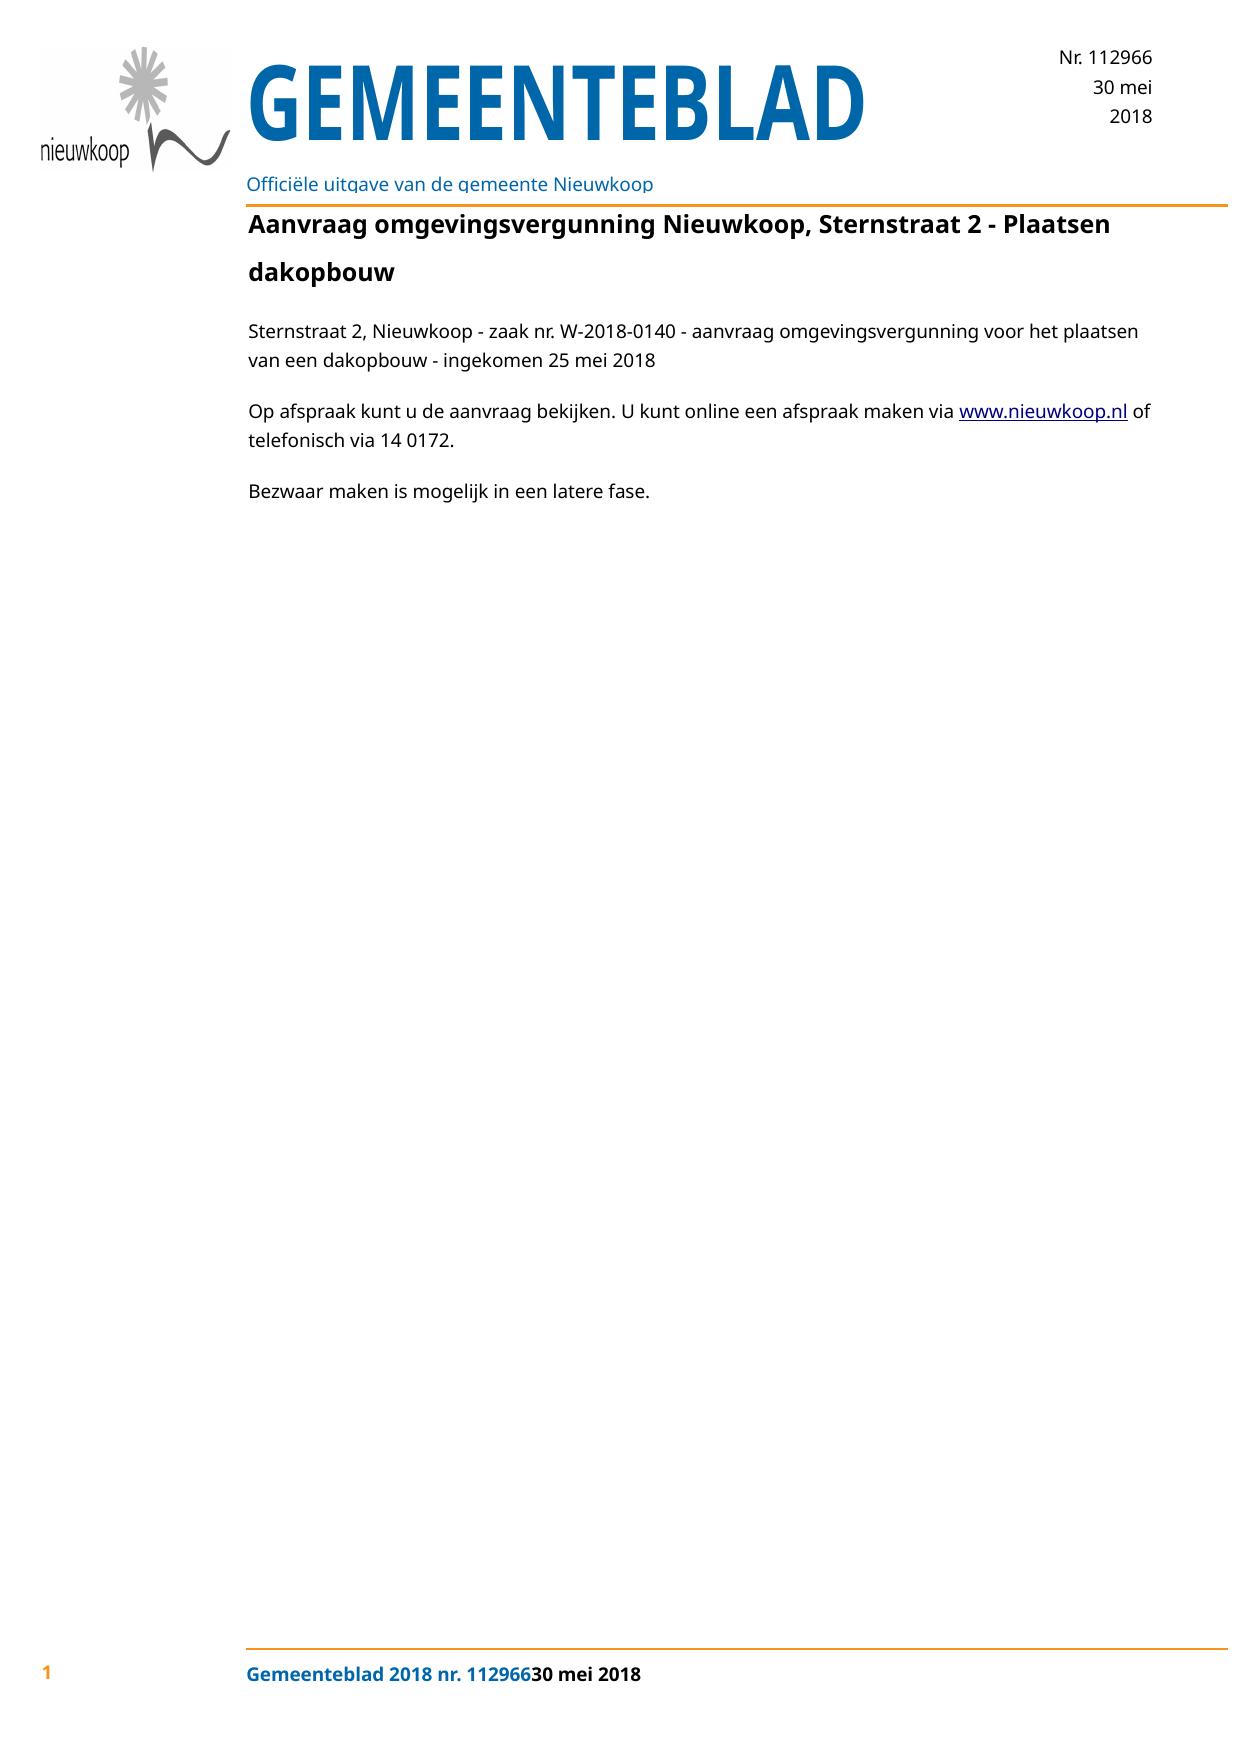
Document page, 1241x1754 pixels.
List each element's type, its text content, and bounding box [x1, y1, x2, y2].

text Op afspraak kunt u de aanvraag bekijken. U kunt online een afspraak maken via www.nieuwkoop.nl of telefonisch via 14 0172. [248, 398, 1152, 453]
picture [41, 47, 231, 172]
text Aanvraag omgevingsvergunning Nieuwkoop, Sternstraat 2 - Plaatsen dakopbouw [248, 207, 1152, 288]
text Bezwaar maken is mogelijk in een latere fase. [248, 478, 1152, 504]
text Sternstraat 2, Nieuwkoop - zaak nr. W-2018-0140 - aanvraag omgevingsvergunning voor het plaatsen van een dakopbouw - ingekomen 25 mei 2018 [248, 318, 1152, 373]
